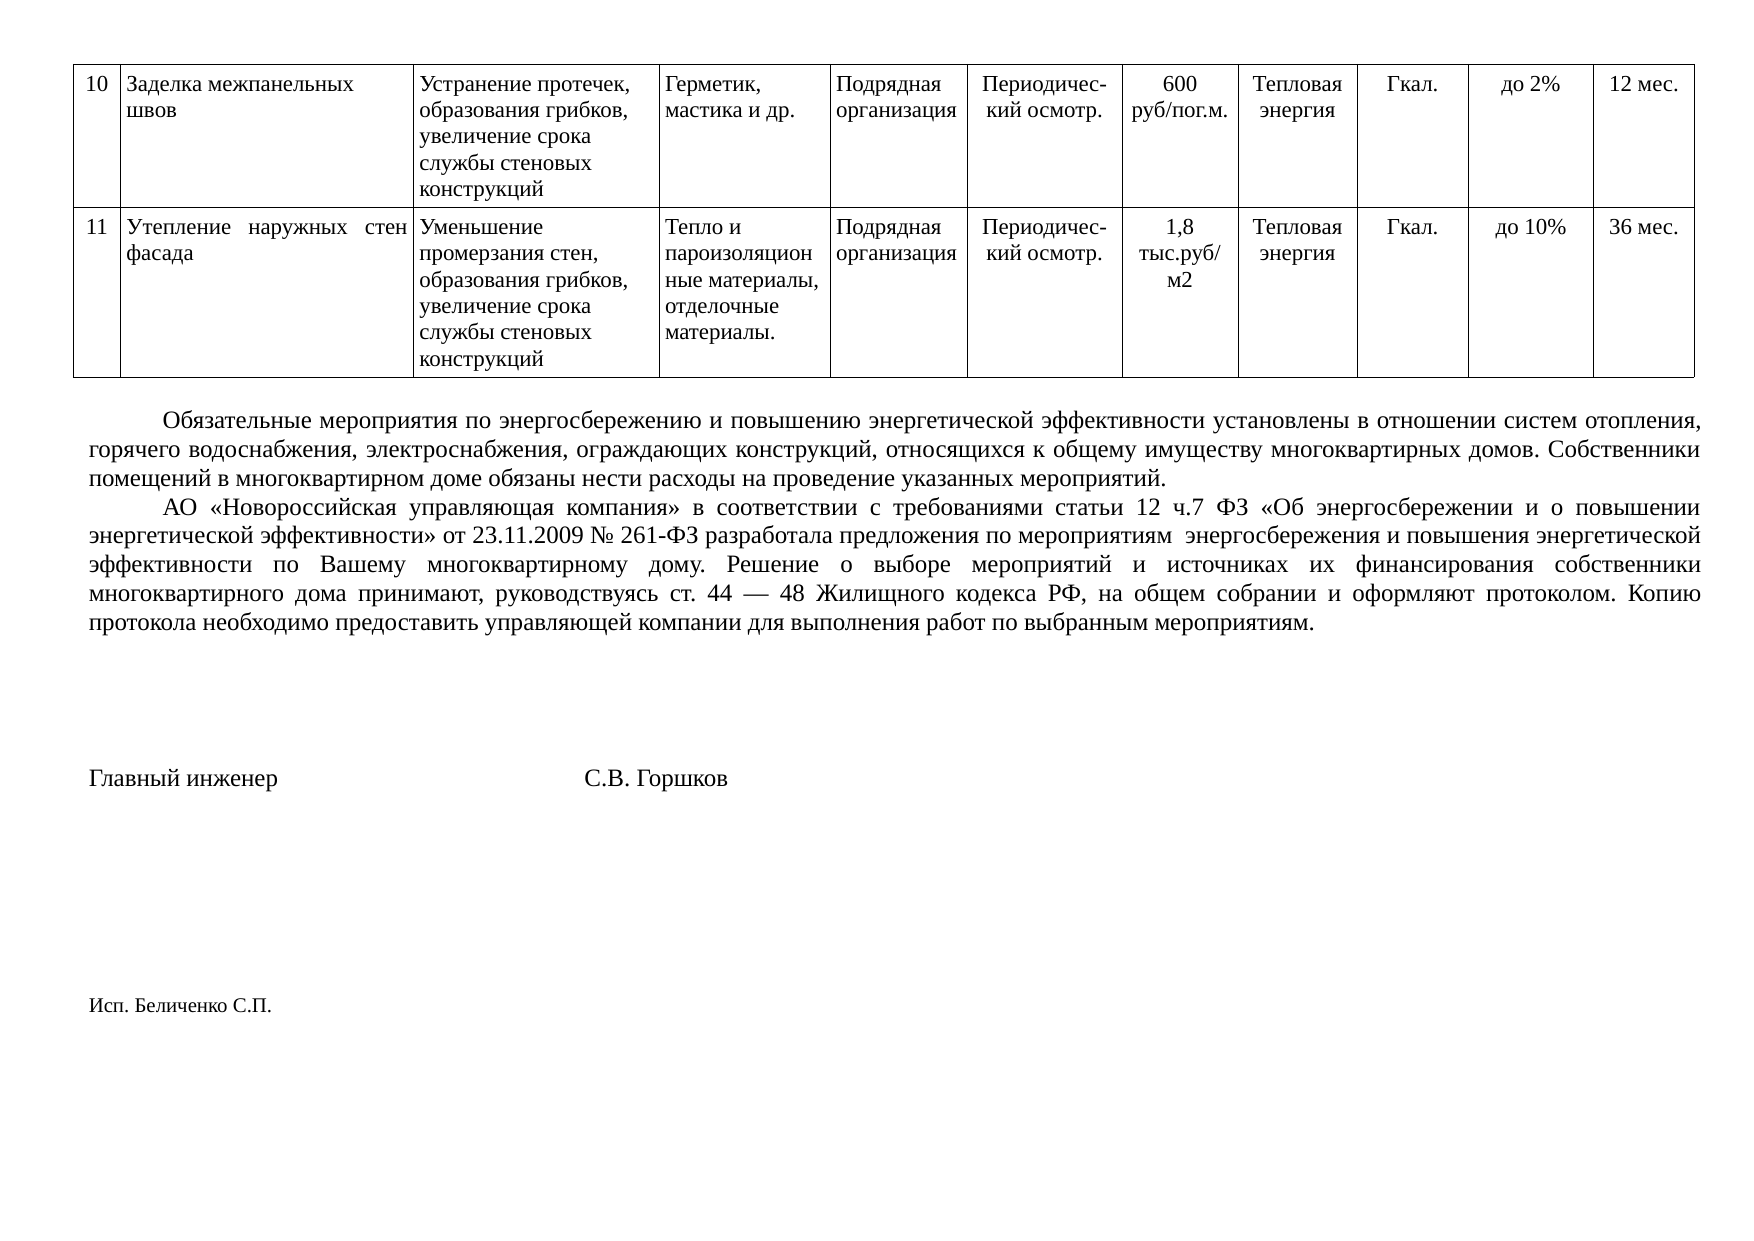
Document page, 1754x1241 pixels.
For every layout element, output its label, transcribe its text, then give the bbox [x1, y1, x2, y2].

table_cell Устранение протечек, образования грибков, увеличение срока службы стеновых конструкций [414, 65, 659, 207]
table_cell 10 [74, 65, 120, 207]
text Главный инженер С.В. Горшков [88, 763, 1703, 792]
table_cell Уменьшение промерзания стен, образования грибков, увеличение срока службы стеновых конструкций [414, 208, 659, 377]
table_cell 12 мес. [1594, 65, 1694, 207]
table_cell Утепление наружных стен фасада [121, 208, 413, 377]
table_cell Гкал. [1358, 65, 1468, 207]
text АО «Новороссийская управляющая компания» в соответствии с требованиями статьи 12 ч.7 ФЗ «Об энергосбережении и о повышении энергетической эффективности» от 23.11.2009 № 261-ФЗ разработала предложения по мероприятиям энергосбережения и повышения энергетической эффективности по Вашему многоквартирному дому. Решение о выборе мероприятий и источниках их финансирования собственники многоквартирного дома принимают, руководствуясь ст. 44 — 48 Жилищного кодекса РФ, на общем собрании и оформляют протоколом. Копию протокола необходимо предоставить управляющей компании для выполнения работ по выбранным мероприятиям. [88, 492, 1703, 636]
table_cell Подрядная организация [831, 65, 967, 207]
table_cell до 10% [1469, 208, 1593, 377]
table_cell 1,8 тыс.руб/ м2 [1123, 208, 1238, 377]
table_cell Тепловая энергия [1239, 208, 1357, 377]
table_cell Тепло и пароизоляционные материалы, отделочные материалы. [660, 208, 830, 377]
table_cell 600 руб/пог.м. [1123, 65, 1238, 207]
table_cell до 2% [1469, 65, 1593, 207]
table_cell Тепловая энергия [1239, 65, 1357, 207]
table_cell Подрядная организация [831, 208, 967, 377]
table_cell 11 [74, 208, 120, 377]
table_cell Заделка межпанельных швов [121, 65, 413, 207]
table_cell Гкал. [1358, 208, 1468, 377]
table_cell Периодичес-кий осмотр. [968, 65, 1122, 207]
table_cell Периодичес-кий осмотр. [968, 208, 1122, 377]
text Исп. Беличенко С.П. [88, 993, 1703, 1017]
text Обязательные мероприятия по энергосбережению и повышению энергетической эффективности установлены в отношении систем отопления, горячего водоснабжения, электроснабжения, ограждающих конструкций, относящихся к общему имуществу многоквартирных домов. Собственники помещений в многоквартирном доме обязаны нести расходы на проведение указанных мероприятий. [88, 406, 1703, 492]
table_cell [1695, 64, 1703, 207]
table_cell [1695, 207, 1703, 377]
table_cell Герметик, мастика и др. [660, 65, 830, 207]
table_cell 36 мес. [1594, 208, 1694, 377]
